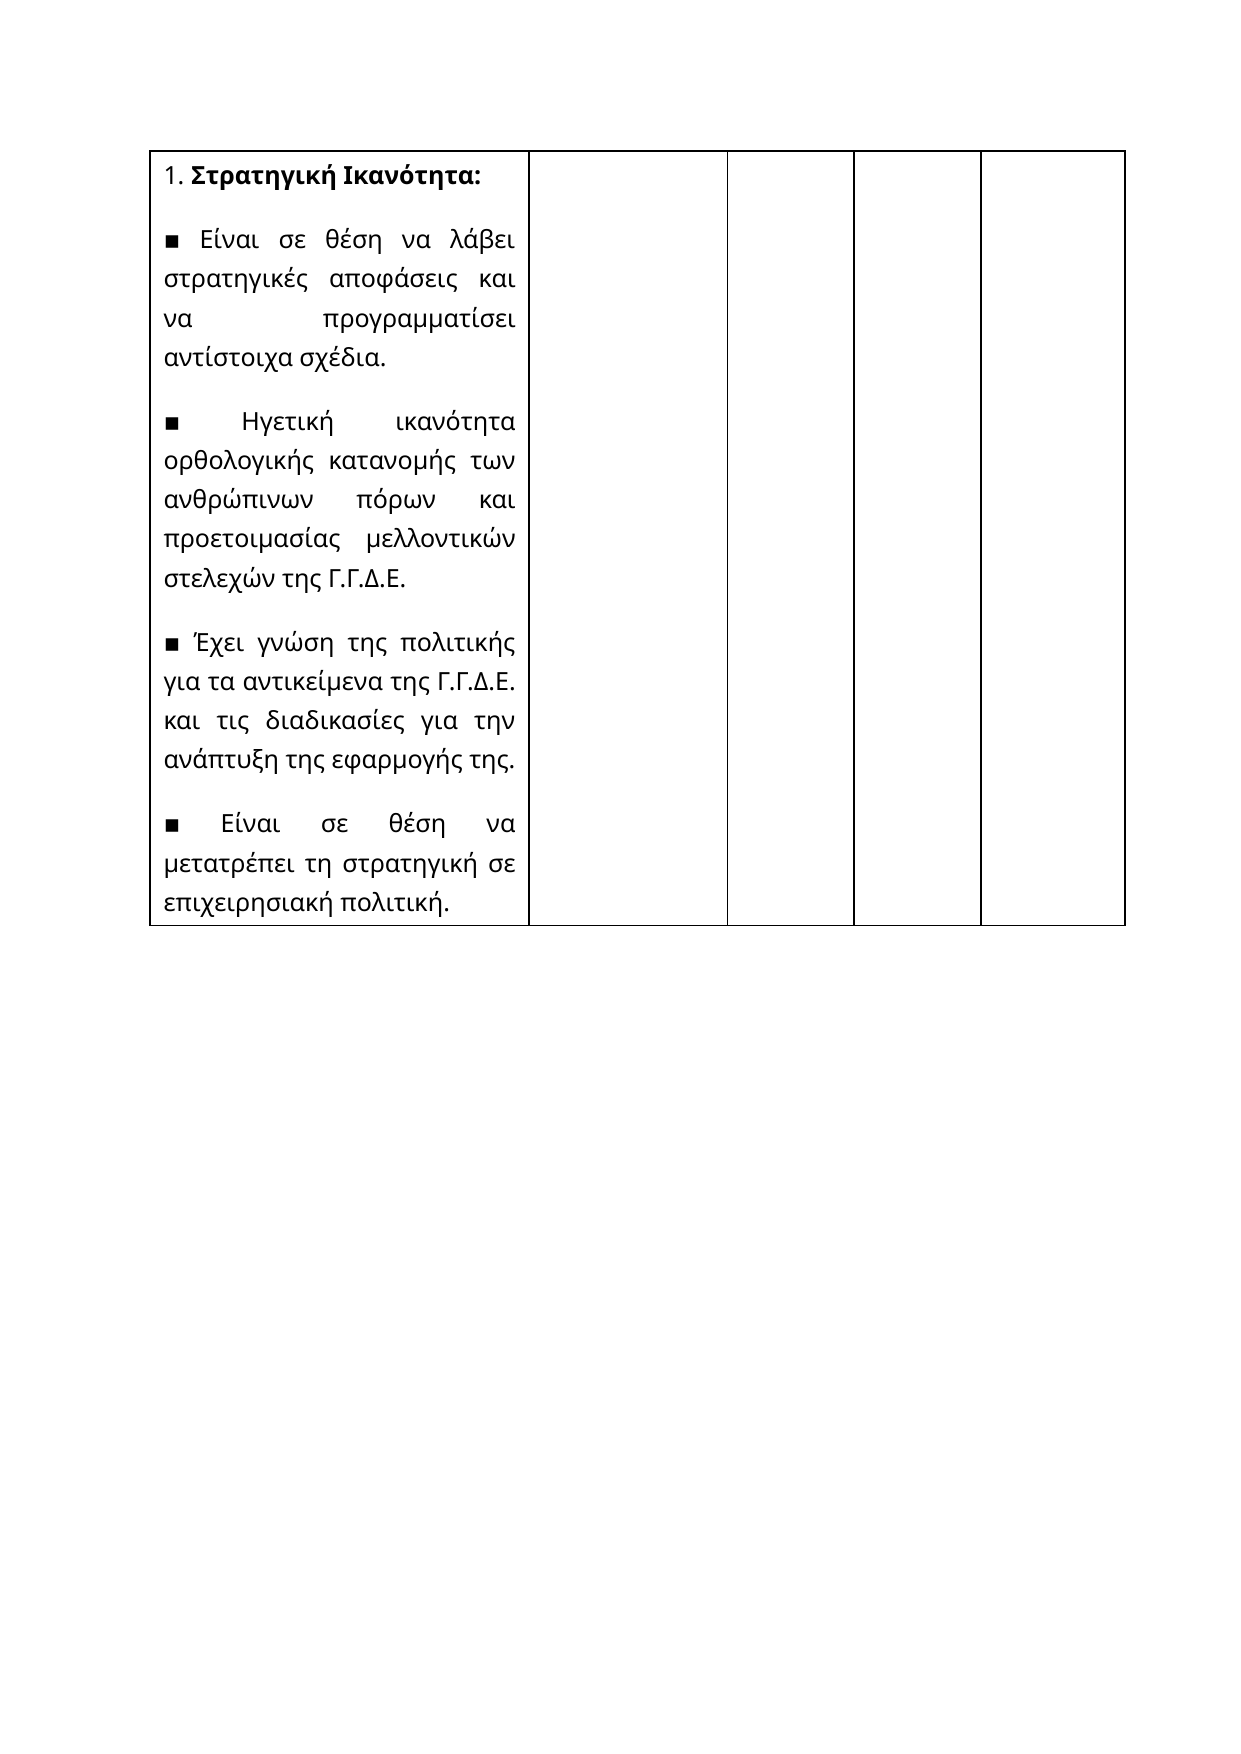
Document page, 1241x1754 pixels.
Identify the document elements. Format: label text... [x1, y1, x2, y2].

table_cell [855, 152, 980, 925]
table_cell 1. Στρατηγική Ικανότητα: ▪ Είναι σε θέση να λάβει στρατηγικές αποφάσεις και να προγραμματίσει αντίστοιχα σχέδια. ▪ Ηγετική ικανότητα ορθολογικής κατανομής των ανθρώπινων πόρων και προετοιμασίας μελλοντικών στελεχών της Γ.Γ.Δ.Ε. ▪ Έχει γνώση της πολιτικής για τα αντικείμενα της Γ.Γ.Δ.Ε. και τις διαδικασίες για την ανάπτυξη της εφαρμογής της. ▪ Είναι σε θέση να μετατρέπει τη στρατηγική σε επιχειρησιακή πολιτική. [151, 152, 528, 925]
table_cell [530, 152, 727, 925]
table_cell [982, 152, 1124, 925]
table_cell [728, 152, 853, 925]
